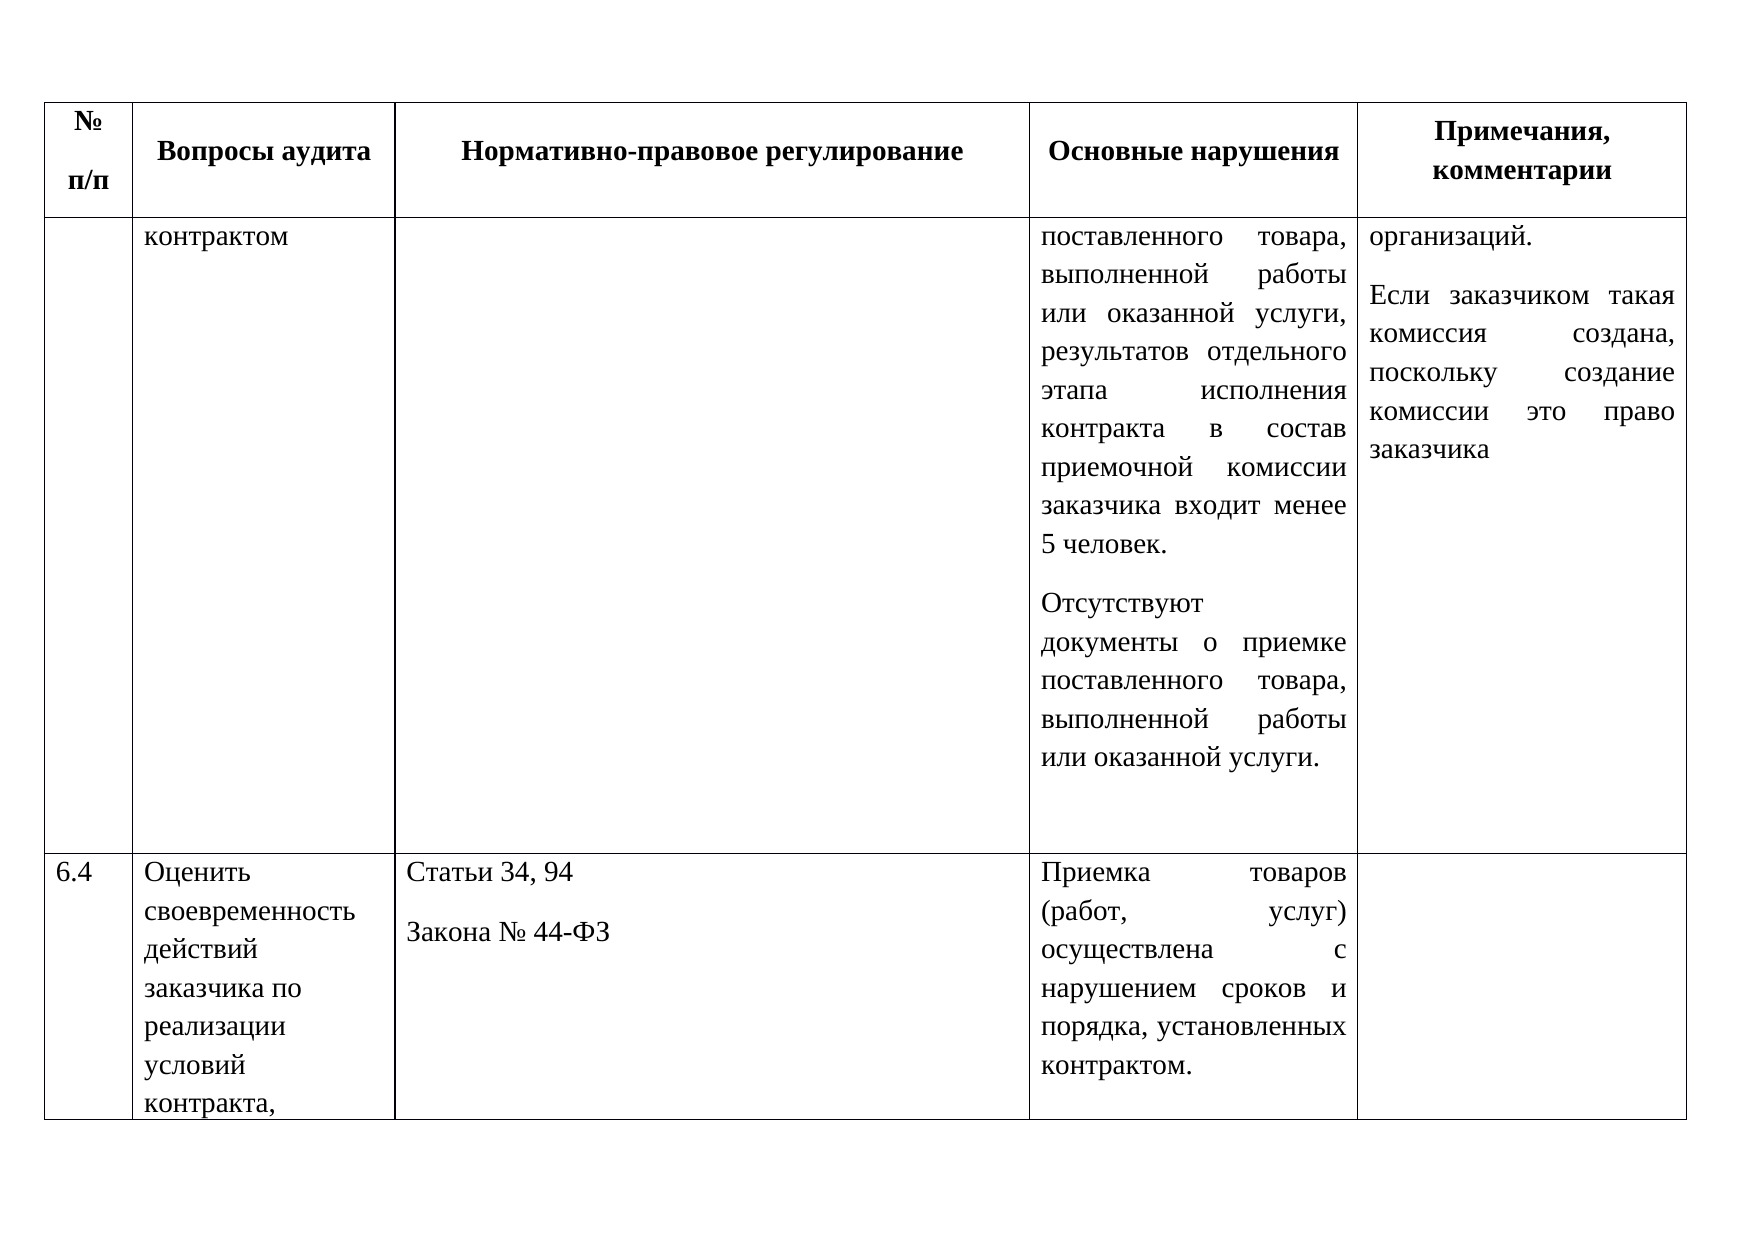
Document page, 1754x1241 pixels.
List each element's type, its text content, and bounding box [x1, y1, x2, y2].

table_header Основные нарушения [1030, 103, 1357, 217]
table_header Примечания, комментарии [1358, 103, 1686, 217]
table_cell поставленного товара, выполненной работы или оказанной услуги, результатов отдельного этапа исполнения контракта в состав приемочной комиссии заказчика входит менее 5 человек. Отсутствуют документы о приемке поставленного товара, выполненной работы или оказанной услуги. [1030, 218, 1357, 853]
table_cell организаций. Если заказчиком такая комиссия создана, поскольку создание комиссии это право заказчика [1358, 218, 1686, 853]
table_header Нормативно-правовое регулирование [396, 103, 1029, 217]
table_cell [45, 218, 132, 853]
table_header № п/п [45, 103, 132, 217]
table_header Вопросы аудита [133, 103, 394, 217]
table_cell [1358, 854, 1686, 1119]
table_cell контрактом [133, 218, 394, 853]
table_cell 6.4 [45, 854, 132, 1119]
table_cell Приемка товаров (работ, услуг) осуществлена с нарушением сроков и порядка, установленных контрактом. [1030, 854, 1357, 1119]
table_cell Статьи 34, 94 Закона № 44-ФЗ [396, 854, 1029, 1119]
table_cell Оценить своевременность действий заказчика по реализации условий контракта, [133, 854, 394, 1119]
table_cell [396, 218, 1029, 853]
